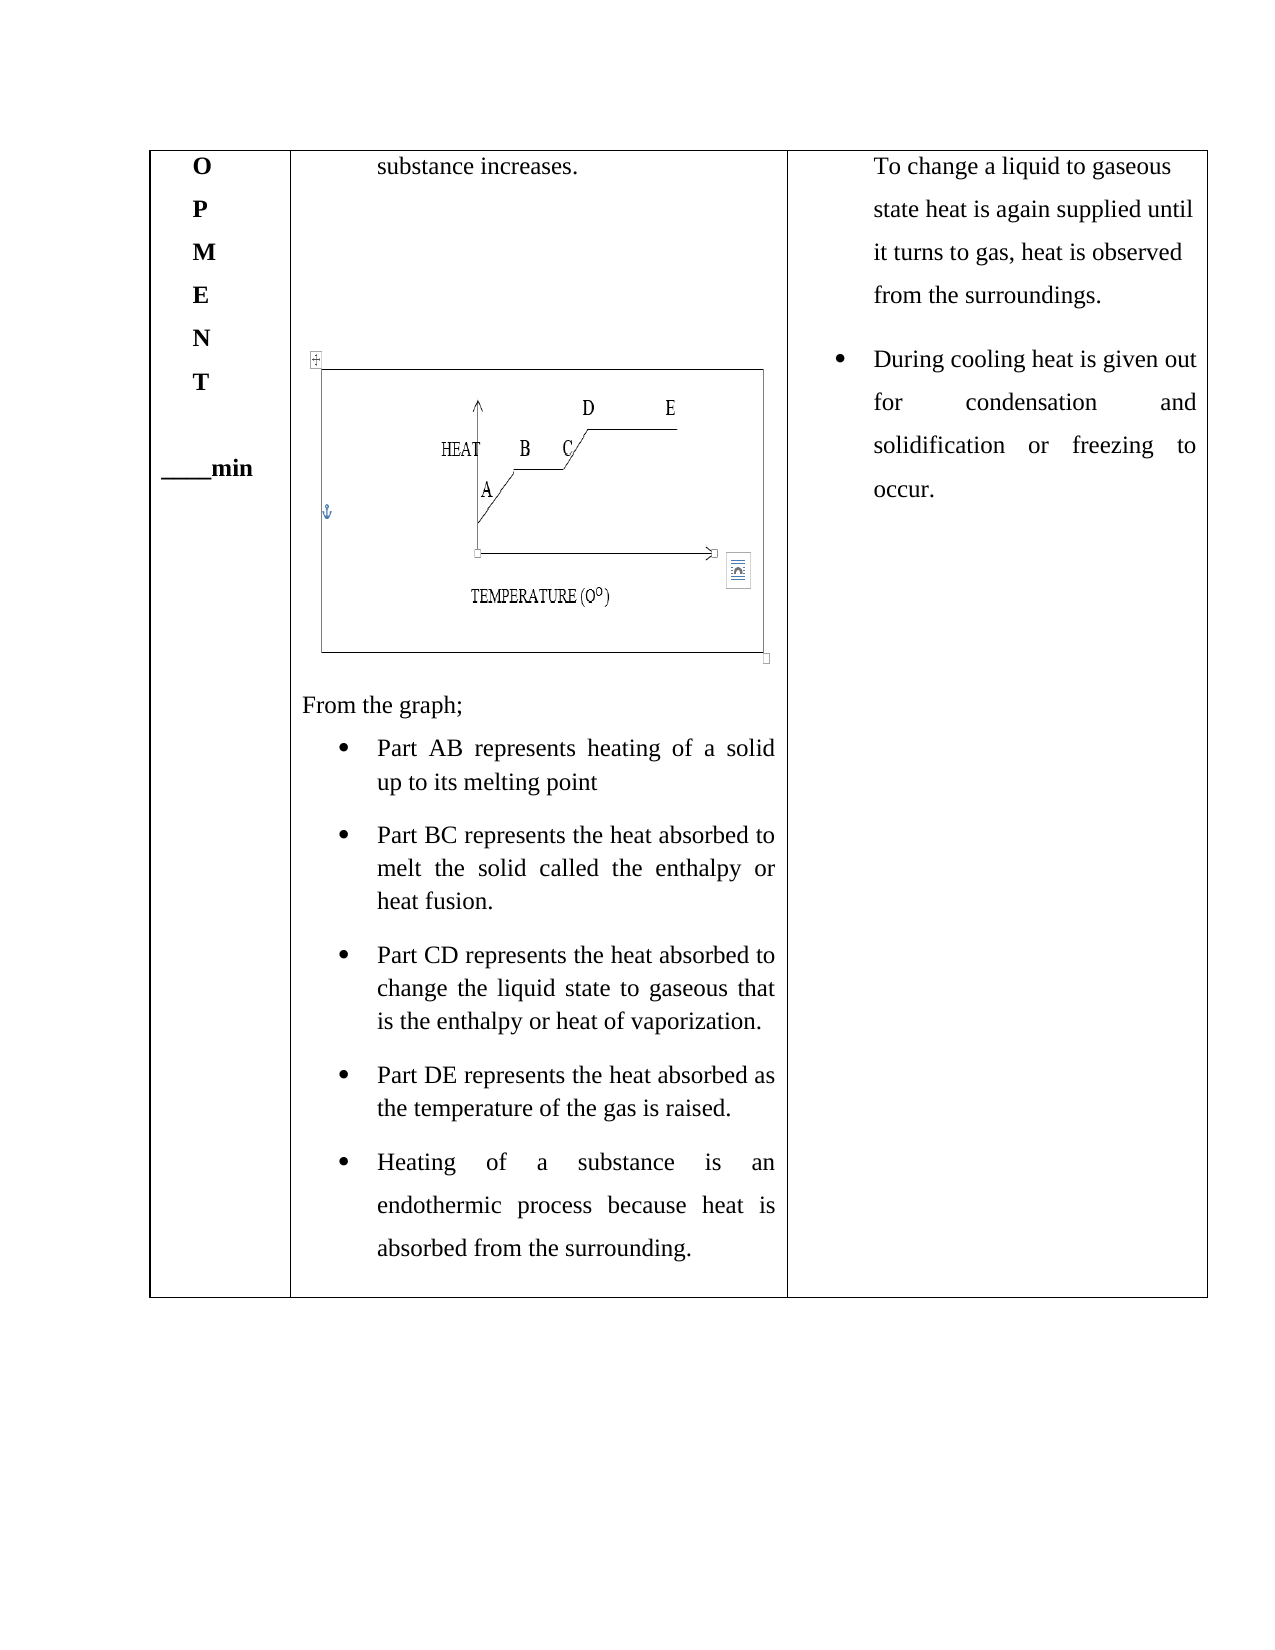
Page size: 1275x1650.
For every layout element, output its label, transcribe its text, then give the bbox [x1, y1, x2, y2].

table_cell To change a liquid to gaseous state heat is again supplied until it turns to gas, heat is observed from the surroundings. During cooling heat is given out for condensation and solidification or freezing to occur. [788, 151, 1207, 1297]
table_cell O P M E N T ____min [151, 151, 290, 1297]
table_cell substance increases. From the graph; Part AB represents heating of a solid up to its melting point Part BC represents the heat absorbed to melt the solid called the enthalpy or heat fusion. Part CD represents the heat absorbed to change the liquid state to gaseous that is the enthalpy or heat of vaporization. Part DE represents the heat absorbed as the temperature of the gas is raised. Heating of a substance is an endothermic process because heat is absorbed from the surrounding. [291, 151, 787, 1297]
